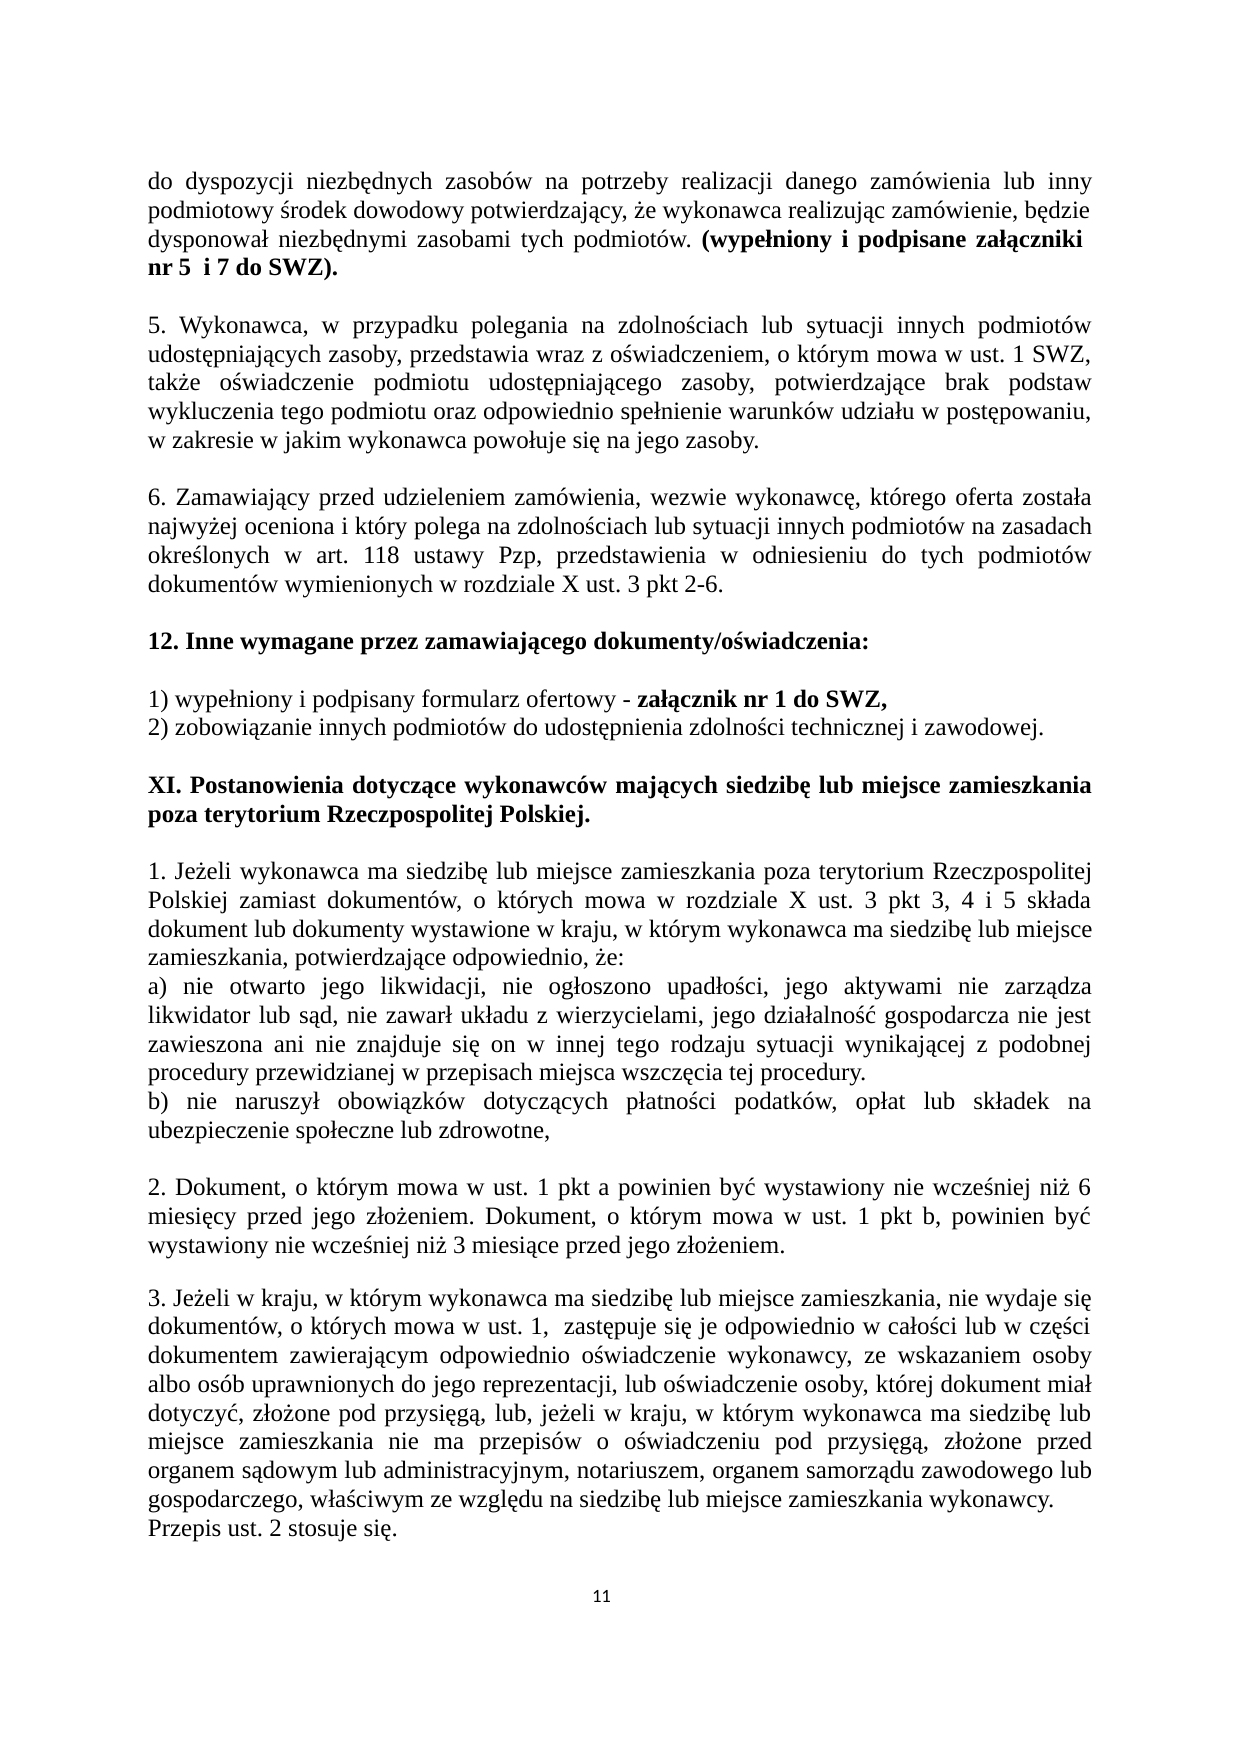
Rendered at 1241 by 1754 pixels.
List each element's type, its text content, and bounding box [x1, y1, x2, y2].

text 2. Dokument, o którym mowa w ust. 1 pkt a powinien być wystawiony nie wcześniej niż 6 miesięcy przed jego złożeniem. Dokument, o którym mowa w ust. 1 pkt b, powinien być wystawiony nie wcześniej niż 3 miesiące przed jego złożeniem. [148, 1172, 1093, 1259]
text Przepis ust. 2 stosuje się. [148, 1513, 1093, 1541]
text 1. Jeżeli wykonawca ma siedzibę lub miejsce zamieszkania poza terytorium Rzeczpospolitej Polskiej zamiast dokumentów, o których mowa w rozdziale X ust. 3 pkt 3, 4 i 5 składa dokument lub dokumenty wystawione w kraju, w którym wykonawca ma siedzibę lub miejsce zamieszkania, potwierdzające odpowiednio, że: [148, 856, 1093, 971]
text XI. Postanowienia dotyczące wykonawców mających siedzibę lub miejsce zamieszkania poza terytorium Rzeczpospolitej Polskiej. [148, 770, 1093, 827]
text 12. Inne wymagane przez zamawiającego dokumenty/oświadczenia: [148, 626, 1093, 655]
text a) nie otwarto jego likwidacji, nie ogłoszono upadłości, jego aktywami nie zarządza likwidator lub sąd, nie zawarł układu z wierzycielami, jego działalność gospodarcza nie jest zawieszona ani nie znajduje się on w innej tego rodzaju sytuacji wynikającej z podobnej procedury przewidzianej w przepisach miejsca wszczęcia tej procedury. [148, 971, 1093, 1086]
text dysponował niezbędnymi zasobami tych podmiotów. (wypełniony i podpisane załączniki nr 5 i 7 do SWZ). [148, 224, 1093, 281]
text 1) wypełniony i podpisany formularz ofertowy - załącznik nr 1 do SWZ, [148, 684, 1093, 712]
text do dyspozycji niezbędnych zasobów na potrzeby realizacji danego zamówienia lub inny podmiotowy środek dowodowy potwierdzający, że wykonawca realizując zamówienie, będzie [148, 166, 1093, 224]
text 3. Jeżeli w kraju, w którym wykonawca ma siedzibę lub miejsce zamieszkania, nie wydaje się dokumentów, o których mowa w ust. 1, zastępuje się je odpowiednio w całości lub w części dokumentem zawierającym odpowiednio oświadczenie wykonawcy, ze wskazaniem osoby albo osób uprawnionych do jego reprezentacji, lub oświadczenie osoby, której dokument miał dotyczyć, złożone pod przysięgą, lub, jeżeli w kraju, w którym wykonawca ma siedzibę lub miejsce zamieszkania nie ma przepisów o oświadczeniu pod przysięgą, złożone przed organem sądowym lub administracyjnym, notariuszem, organem samorządu zawodowego lub gospodarczego, właściwym ze względu na siedzibę lub miejsce zamieszkania wykonawcy. [148, 1283, 1093, 1513]
text 6. Zamawiający przed udzieleniem zamówienia, wezwie wykonawcę, którego oferta została najwyżej oceniona i który polega na zdolnościach lub sytuacji innych podmiotów na zasadach określonych w art. 118 ustawy Pzp, przedstawienia w odniesieniu do tych podmiotów dokumentów wymienionych w rozdziale X ust. 3 pkt 2-6. [148, 482, 1093, 597]
text b) nie naruszył obowiązków dotyczących płatności podatków, opłat lub składek na ubezpieczenie społeczne lub zdrowotne, [148, 1086, 1093, 1144]
text 2) zobowiązanie innych podmiotów do udostępnienia zdolności technicznej i zawodowej. [148, 712, 1093, 741]
text 5. Wykonawca, w przypadku polegania na zdolnościach lub sytuacji innych podmiotów udostępniających zasoby, przedstawia wraz z oświadczeniem, o którym mowa w ust. 1 SWZ, także oświadczenie podmiotu udostępniającego zasoby, potwierdzające brak podstaw wykluczenia tego podmiotu oraz odpowiednio spełnienie warunków udziału w postępowaniu, w zakresie w jakim wykonawca powołuje się na jego zasoby. [148, 310, 1093, 454]
